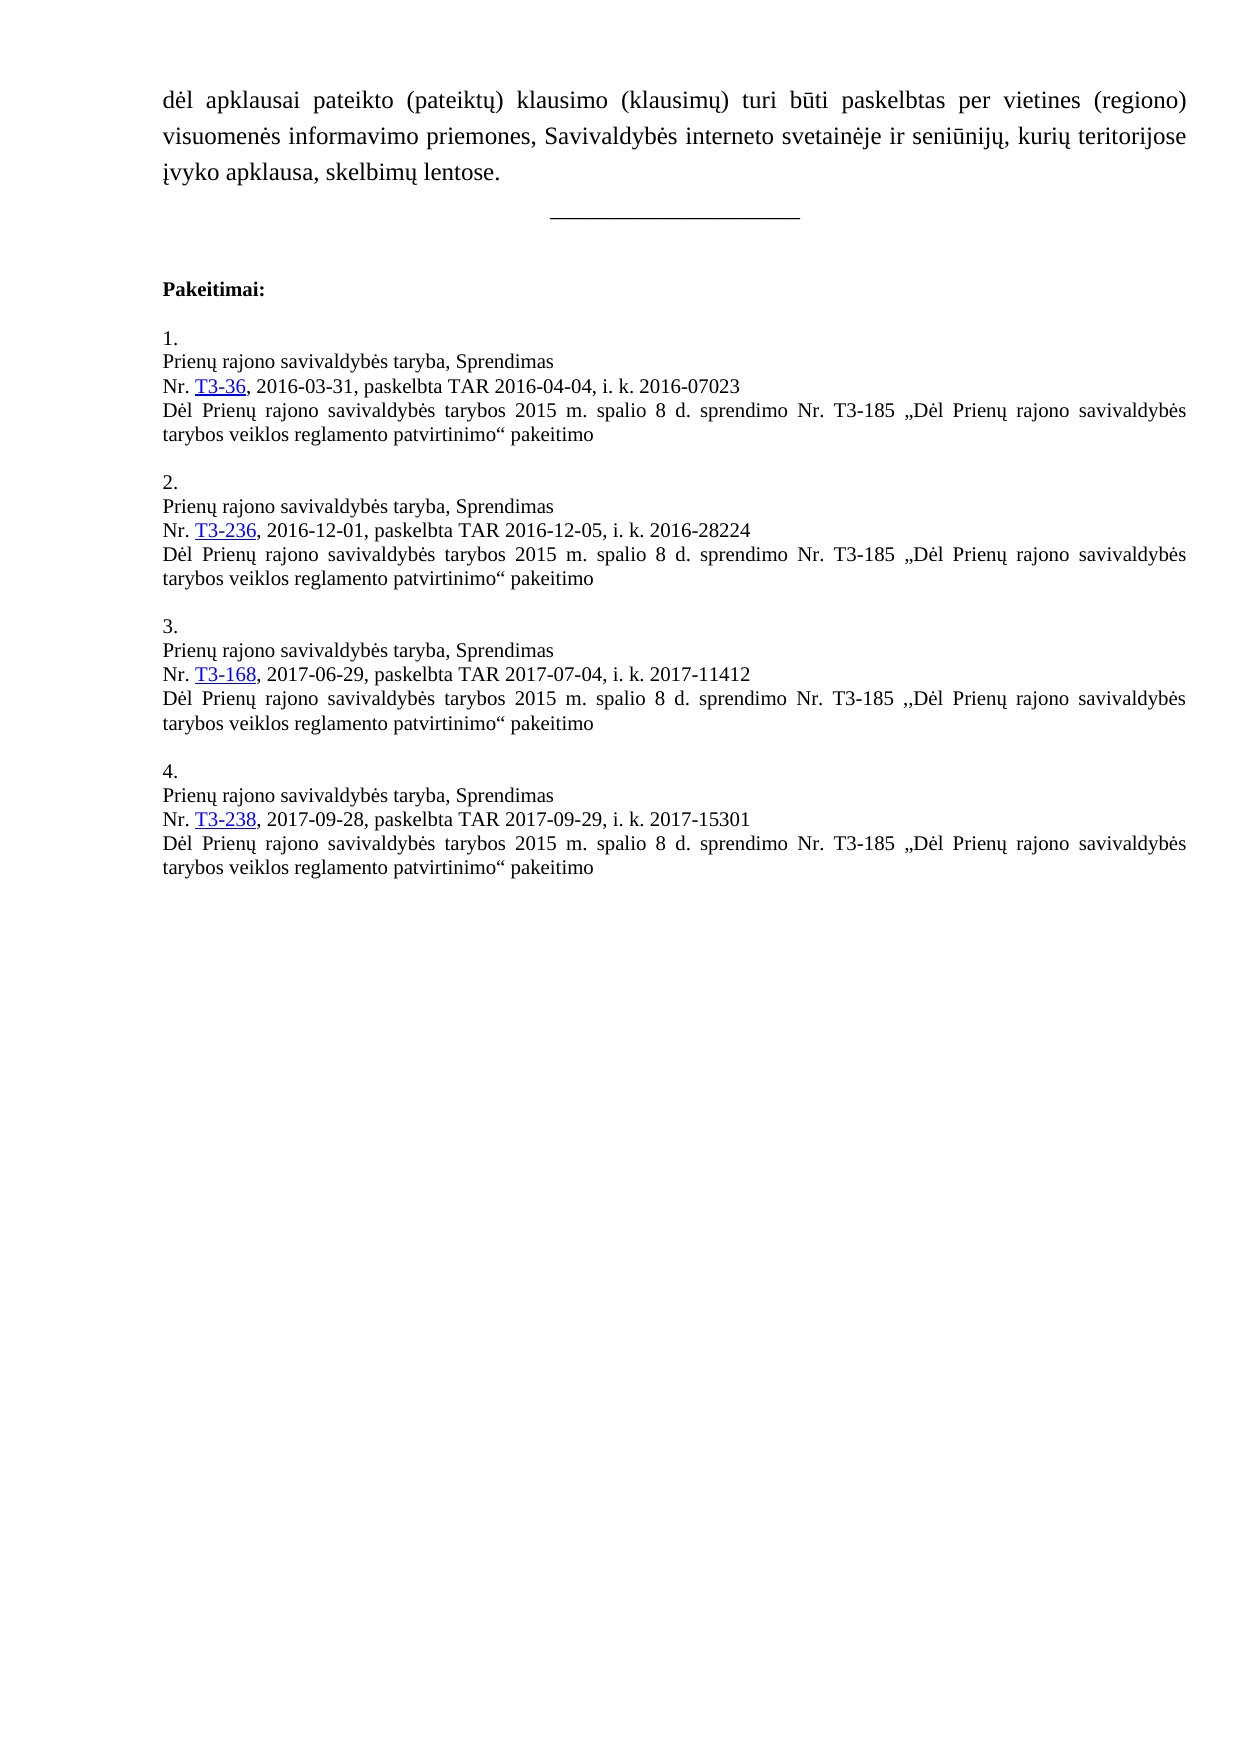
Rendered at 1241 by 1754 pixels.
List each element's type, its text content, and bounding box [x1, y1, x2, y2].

text Dėl Prienų rajono savivaldybės tarybos 2015 m. spalio 8 d. sprendimo Nr. T3-185 ,,Dėl Prienų rajono savivaldybės tarybos veiklos reglamento patvirtinimo“ pakeitimo [162, 686, 1187, 734]
text Nr. T3-236, 2016-12-01, paskelbta TAR 2016-12-05, i. k. 2016-28224 [162, 518, 1187, 542]
text ____________________ [162, 193, 1187, 222]
text 2. [162, 470, 1187, 494]
text 3. [162, 614, 1187, 638]
text Prienų rajono savivaldybės taryba, Sprendimas [162, 494, 1187, 518]
text Dėl Prienų rajono savivaldybės tarybos 2015 m. spalio 8 d. sprendimo Nr. T3-185 „Dėl Prienų rajono savivaldybės tarybos veiklos reglamento patvirtinimo“ pakeitimo [162, 831, 1187, 879]
text Prienų rajono savivaldybės taryba, Sprendimas [162, 349, 1187, 373]
text Pakeitimai: [162, 277, 1187, 301]
text Dėl Prienų rajono savivaldybės tarybos 2015 m. spalio 8 d. sprendimo Nr. T3-185 „Dėl Prienų rajono savivaldybės tarybos veiklos reglamento patvirtinimo“ pakeitimo [162, 398, 1187, 446]
text Nr. T3-168, 2017-06-29, paskelbta TAR 2017-07-04, i. k. 2017-11412 [162, 662, 1187, 686]
text 4. [162, 758, 1187, 783]
text Dėl Prienų rajono savivaldybės tarybos 2015 m. spalio 8 d. sprendimo Nr. T3-185 „Dėl Prienų rajono savivaldybės tarybos veiklos reglamento patvirtinimo“ pakeitimo [162, 542, 1187, 590]
text Prienų rajono savivaldybės taryba, Sprendimas [162, 783, 1187, 807]
text 1. [162, 325, 1187, 349]
text dėl apklausai pateikto (pateiktų) klausimo (klausimų) turi būti paskelbtas per vietines (regiono) visuomenės informavimo priemones, Savivaldybės interneto svetainėje ir seniūnijų, kurių teritorijose įvyko apklausa, skelbimų lentose. [162, 85, 1187, 186]
text Nr. T3-36, 2016-03-31, paskelbta TAR 2016-04-04, i. k. 2016-07023 [162, 373, 1187, 398]
text Nr. T3-238, 2017-09-28, paskelbta TAR 2017-09-29, i. k. 2017-15301 [162, 807, 1187, 831]
text Prienų rajono savivaldybės taryba, Sprendimas [162, 638, 1187, 662]
